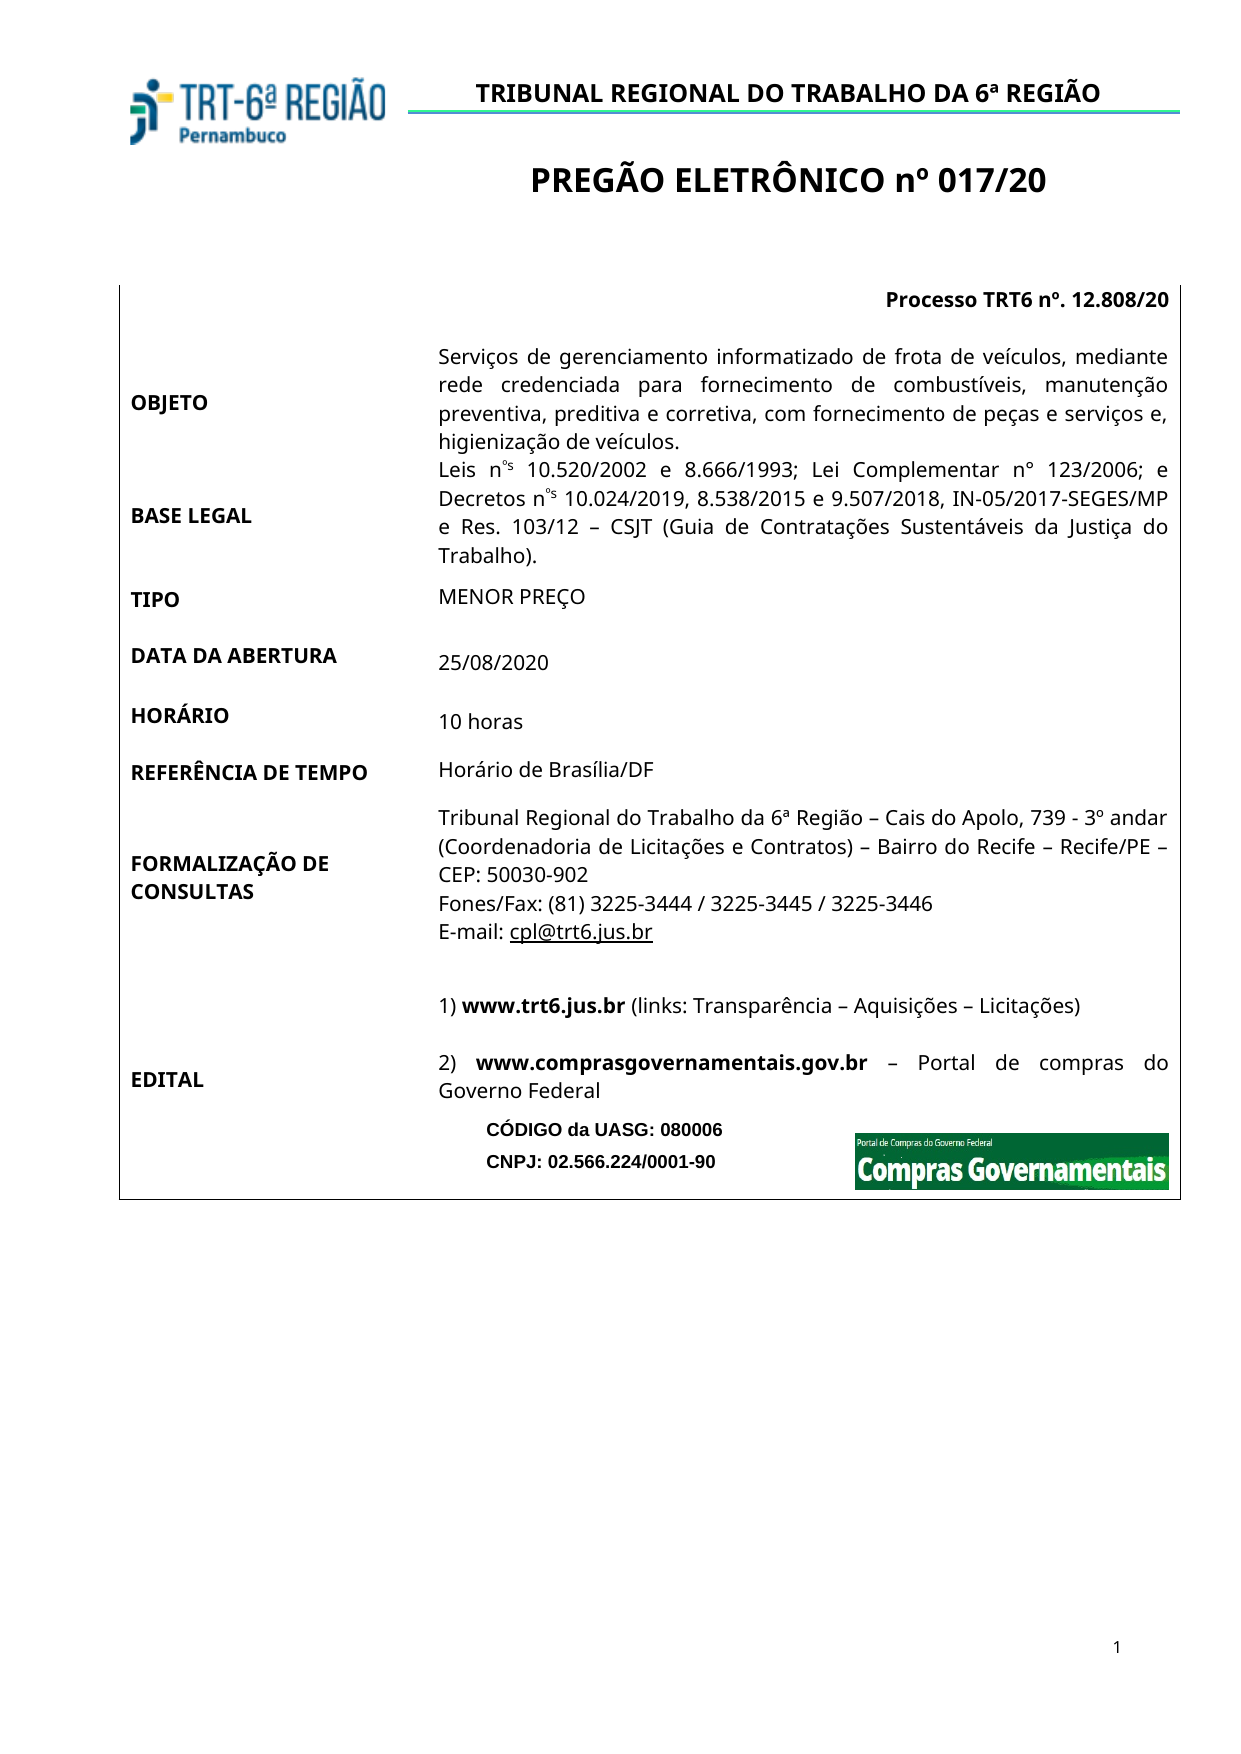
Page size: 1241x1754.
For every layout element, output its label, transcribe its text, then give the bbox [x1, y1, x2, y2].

table_cell MENOR PREÇO [427, 569, 1180, 623]
table_cell BASE LEGAL [120, 456, 427, 569]
table_header TRIBUNAL REGIONAL DO TRABALHO DA 6ª REGIÃO [396, 74, 1180, 144]
picture [130, 73, 386, 145]
table_cell OBJETO [120, 342, 427, 456]
table_cell TIPO [120, 569, 427, 623]
table_header [119, 74, 130, 144]
table_cell REFERÊNCIA DE TEMPO [120, 742, 427, 796]
table_cell Serviços de gerenciamento informatizado de frota de veículos, mediante rede credenciada para fornecimento de combustíveis, manutenção preventiva, preditiva e corretiva, com fornecimento de peças e serviços e, higienização de veículos. [427, 342, 1180, 456]
table_cell Tribunal Regional do Trabalho da 6ª Região – Cais do Apolo, 739 - 3º andar (Coordenadoria de Licitações e Contratos) – Bairro do Recife – Recife/PE – CEP: 50030-902 Fones/Fax: (81) 3225-3444 / 3225-3445 / 3225-3446 E-mail: cpl@trt6.jus.br [427, 796, 1180, 953]
table_cell Leis nºs 10.520/2002 e 8.666/1993; Lei Complementar n° 123/2006; e Decretos nºs 10.024/2019, 8.538/2015 e 9.507/2018, IN-05/2017-SEGES/MP e Res. 103/12 – CSJT (Guia de Contratações Sustentáveis da Justiça do Trabalho). [427, 456, 1180, 569]
table_cell DATA DA ABERTURA [120, 623, 427, 682]
table_cell EDITAL [120, 953, 427, 1199]
table_cell 1) www.trt6.jus.br (links: Transparência – Aquisições – Licitações) 2) www.comprasgovernamentais.gov.br – Portal de compras do Governo Federal [427, 953, 1180, 1199]
table_cell 25/08/2020 [427, 623, 1180, 682]
picture [855, 1133, 1169, 1190]
table_cell [119, 144, 396, 285]
table_cell HORÁRIO [120, 683, 427, 742]
table_cell PREGÃO ELETRÔNICO nº 017/20 [396, 144, 1180, 285]
table_header [386, 74, 396, 144]
table_cell 10 horas [427, 683, 1180, 742]
table_cell Horário de Brasília/DF [427, 742, 1180, 796]
table_cell FORMALIZAÇÃO DE CONSULTAS [120, 796, 427, 953]
table_cell Processo TRT6 nº. 12.808/20 [120, 285, 1180, 342]
